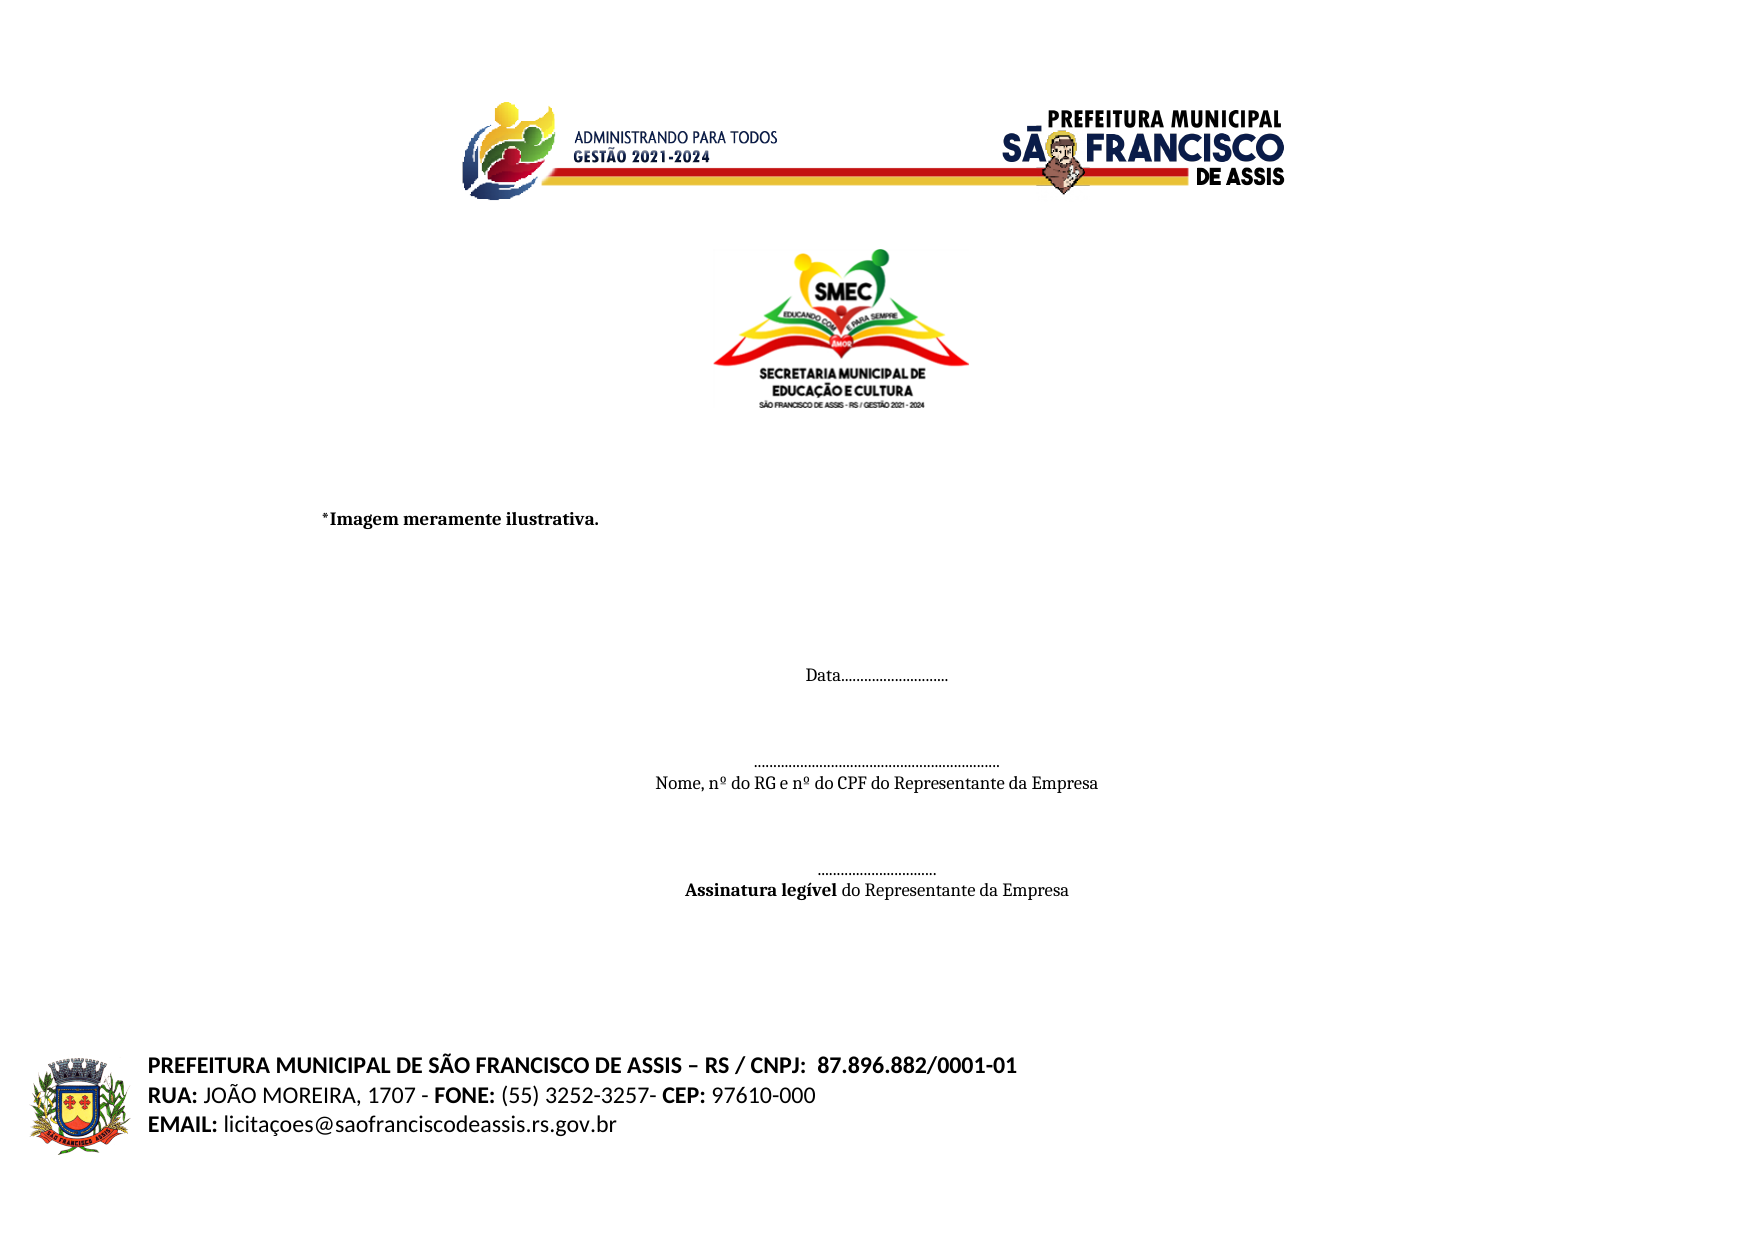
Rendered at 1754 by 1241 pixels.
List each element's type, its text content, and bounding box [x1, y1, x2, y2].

text ................................................................ [88, 751, 1666, 772]
text ............................... [88, 858, 1666, 880]
text Nome, nº do RG e nº do CPF do Representante da Empresa [88, 772, 1666, 794]
text Assinatura legível do Representante da Empresa [88, 880, 1666, 902]
text *Imagem meramente ilustrativa. [148, 508, 1606, 530]
text Data............................ [88, 664, 1666, 686]
